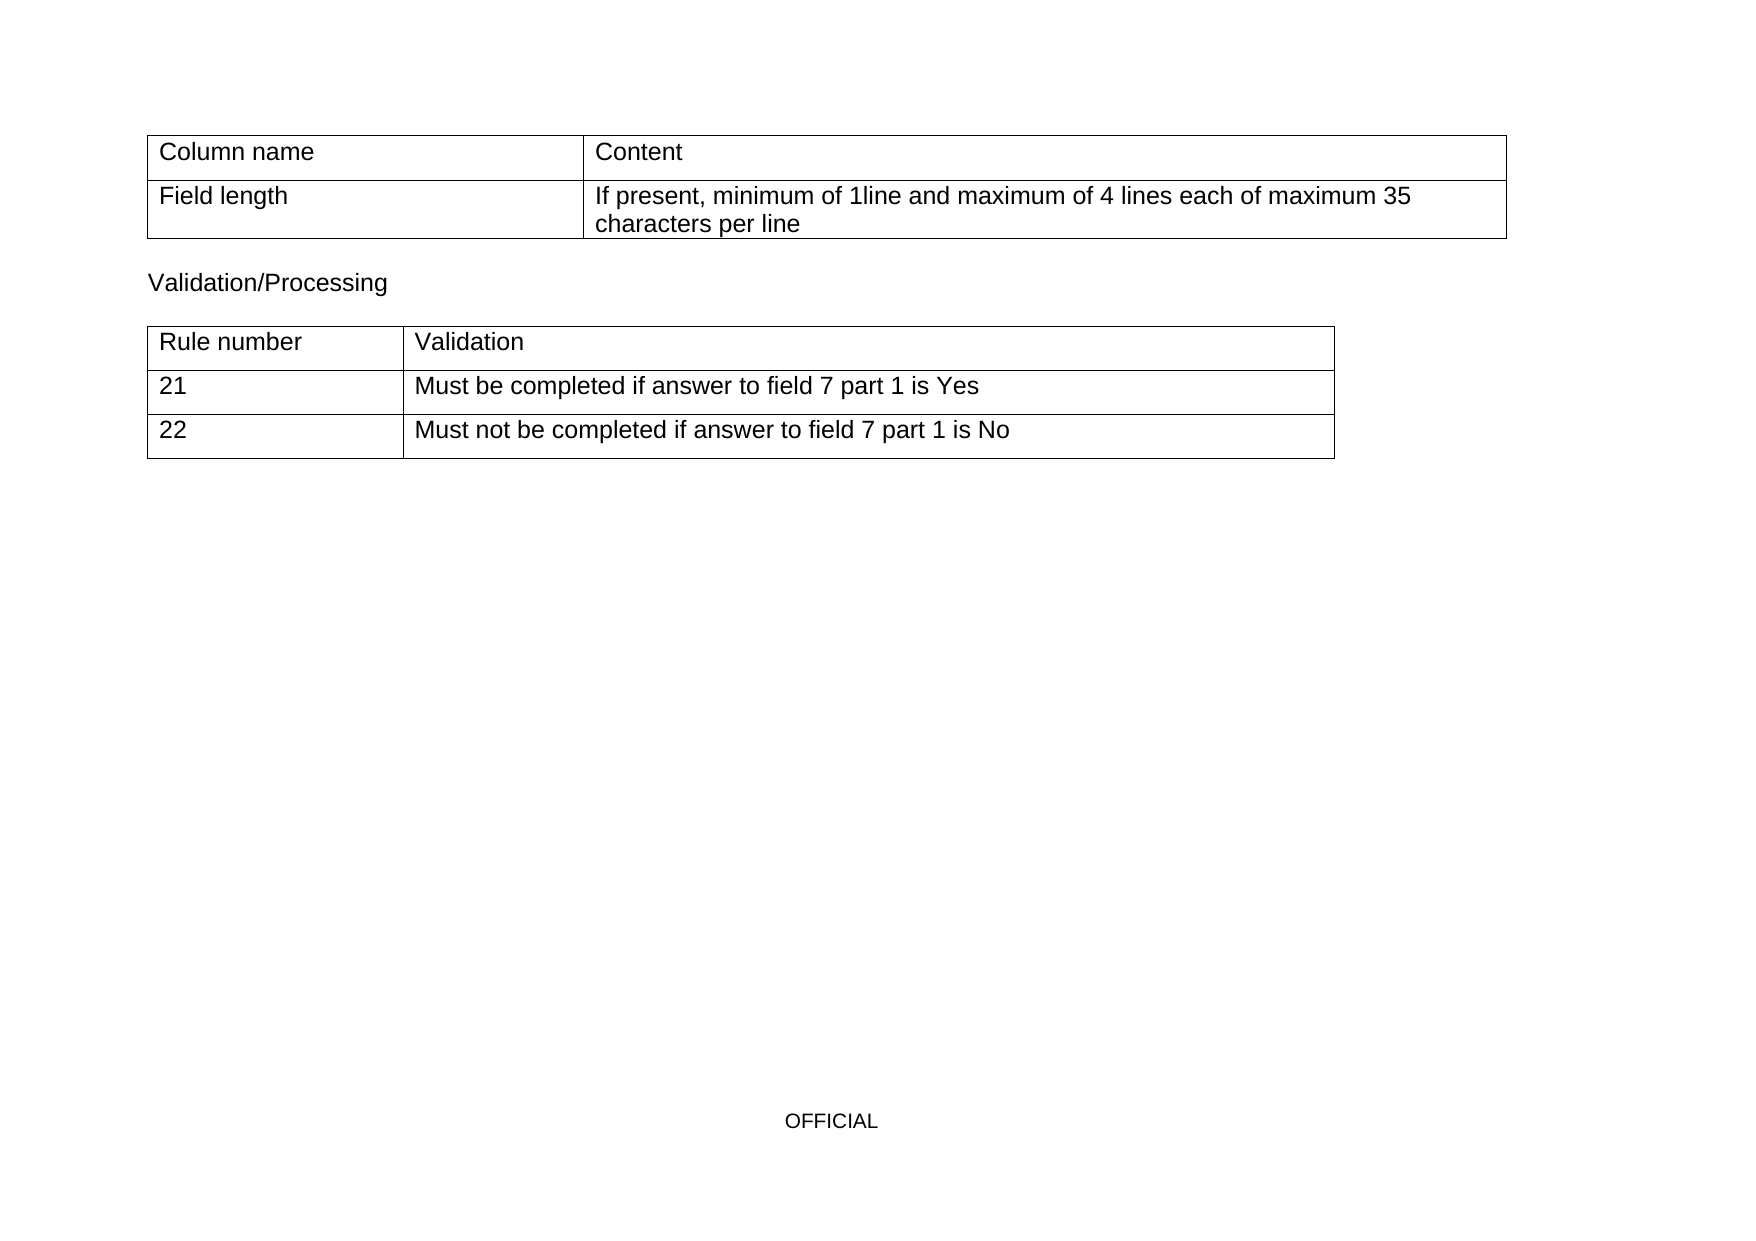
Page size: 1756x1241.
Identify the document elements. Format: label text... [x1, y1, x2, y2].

table_header Column name [148, 136, 583, 180]
text Validation/Processing [148, 268, 1515, 297]
table_cell Must not be completed if answer to field 7 part 1 is No [404, 415, 1334, 458]
table_header Validation [404, 327, 1334, 370]
table_header Content [584, 136, 1506, 180]
table_cell Must be completed if answer to field 7 part 1 is Yes [404, 371, 1334, 414]
table_cell If present, minimum of 1line and maximum of 4 lines each of maximum 35 characters per line [584, 181, 1506, 238]
table_cell 22 [148, 415, 403, 458]
table_header Rule number [148, 327, 403, 370]
table_cell Field length [148, 181, 583, 238]
table_cell 21 [148, 371, 403, 414]
